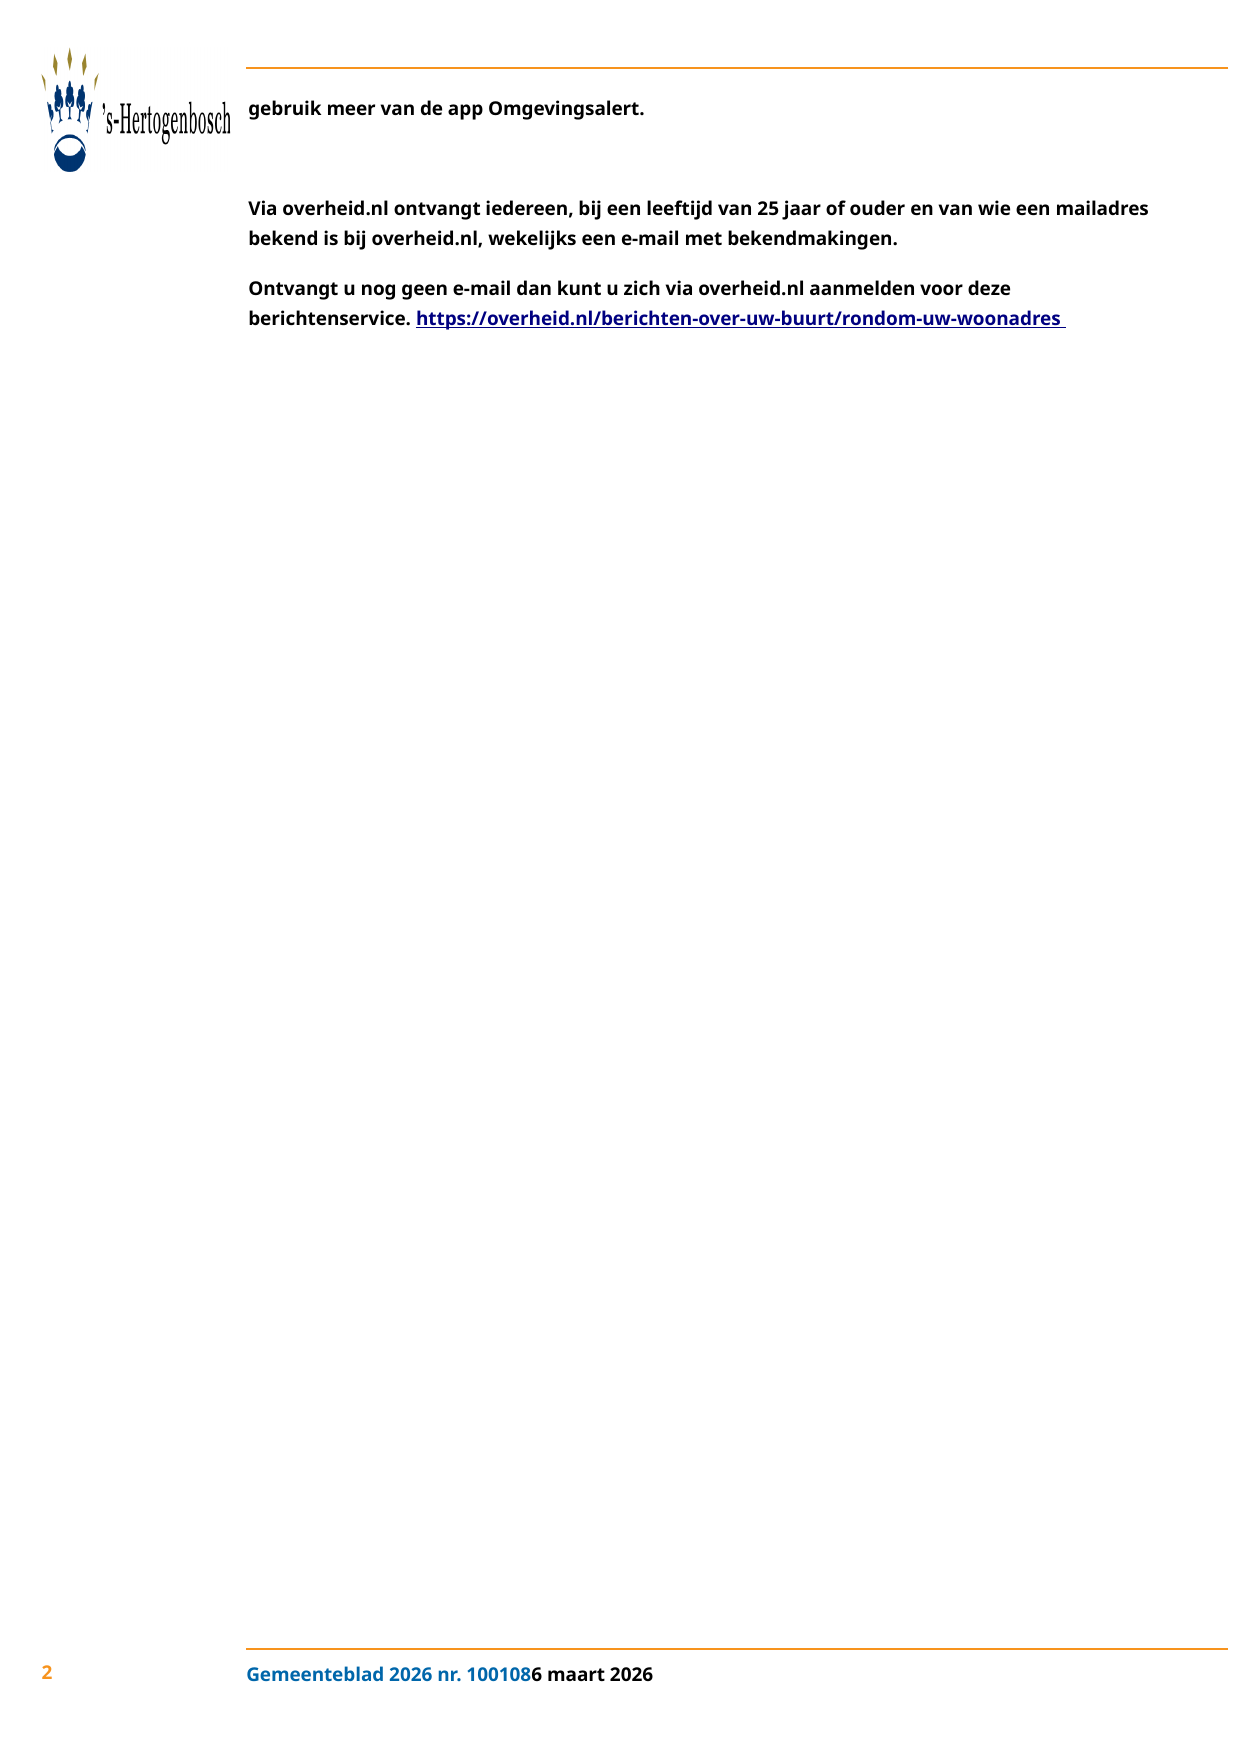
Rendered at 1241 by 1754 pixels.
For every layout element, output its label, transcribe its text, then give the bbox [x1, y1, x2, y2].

text Via overheid.nl ontvangt iedereen, bij een leeftijd van 25 jaar of ouder en van wie een mailadres bekend is bij overheid.nl, wekelijks een e-mail met bekendmakingen. [248, 196, 1152, 251]
text Ontvangt u nog geen e-mail dan kunt u zich via overheid.nl aanmelden voor deze berichtenservice. https://overheid.nl/berichten-over-uw-buurt/rondom-uw-woonadres [248, 276, 1152, 331]
picture [41, 47, 231, 172]
text gebruik meer van de app Omgevingsalert. [248, 95, 1152, 121]
